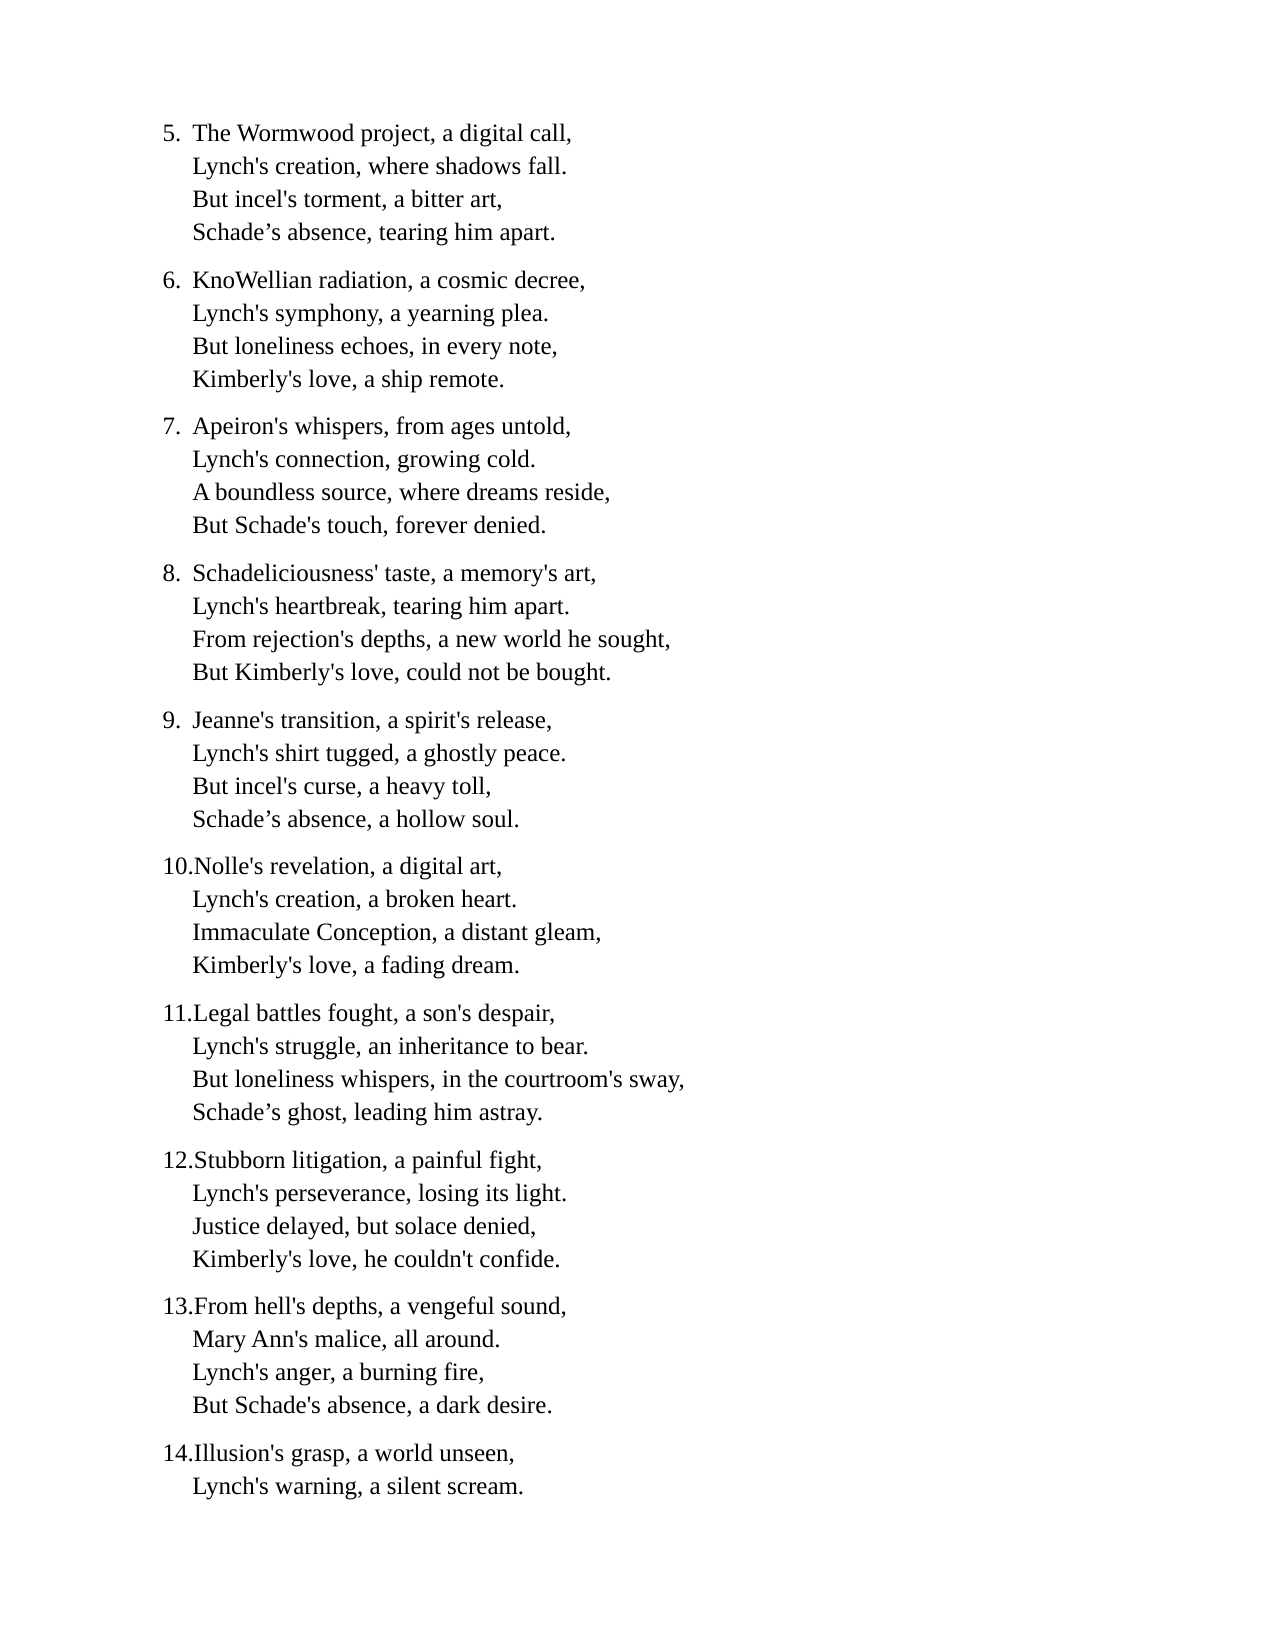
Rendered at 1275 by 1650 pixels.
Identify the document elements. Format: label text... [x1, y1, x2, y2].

list Illusion's grasp, a world unseen, Lynch's warning, a silent scream. [162, 1438, 1157, 1500]
list Legal battles fought, a son's despair, Lynch's struggle, an inheritance to bear. But loneliness whispers, in the courtroom's sway, Schade’s ghost, leading him astray. [162, 998, 1157, 1126]
list Stubborn litigation, a painful fight, Lynch's perseverance, losing its light. Justice delayed, but solace denied, Kimberly's love, he couldn't confide. [162, 1145, 1157, 1273]
list Jeanne's transition, a spirit's release, Lynch's shirt tugged, a ghostly peace. But incel's curse, a heavy toll, Schade’s absence, a hollow soul. [162, 705, 1157, 833]
list Apeiron's whispers, from ages untold, Lynch's connection, growing cold. A boundless source, where dreams reside, But Schade's touch, forever denied. [162, 411, 1157, 539]
list KnoWellian radiation, a cosmic decree, Lynch's symphony, a yearning plea. But loneliness echoes, in every note, Kimberly's love, a ship remote. [162, 265, 1157, 393]
list Nolle's revelation, a digital art, Lynch's creation, a broken heart. Immaculate Conception, a distant gleam, Kimberly's love, a fading dream. [162, 851, 1157, 979]
list The Wormwood project, a digital call, Lynch's creation, where shadows fall. But incel's torment, a bitter art, Schade’s absence, tearing him apart. [162, 118, 1157, 246]
list Schadeliciousness' taste, a memory's art, Lynch's heartbreak, tearing him apart. From rejection's depths, a new world he sought, But Kimberly's love, could not be bought. [162, 558, 1157, 686]
list From hell's depths, a vengeful sound, Mary Ann's malice, all around. Lynch's anger, a burning fire, But Schade's absence, a dark desire. [162, 1291, 1157, 1419]
